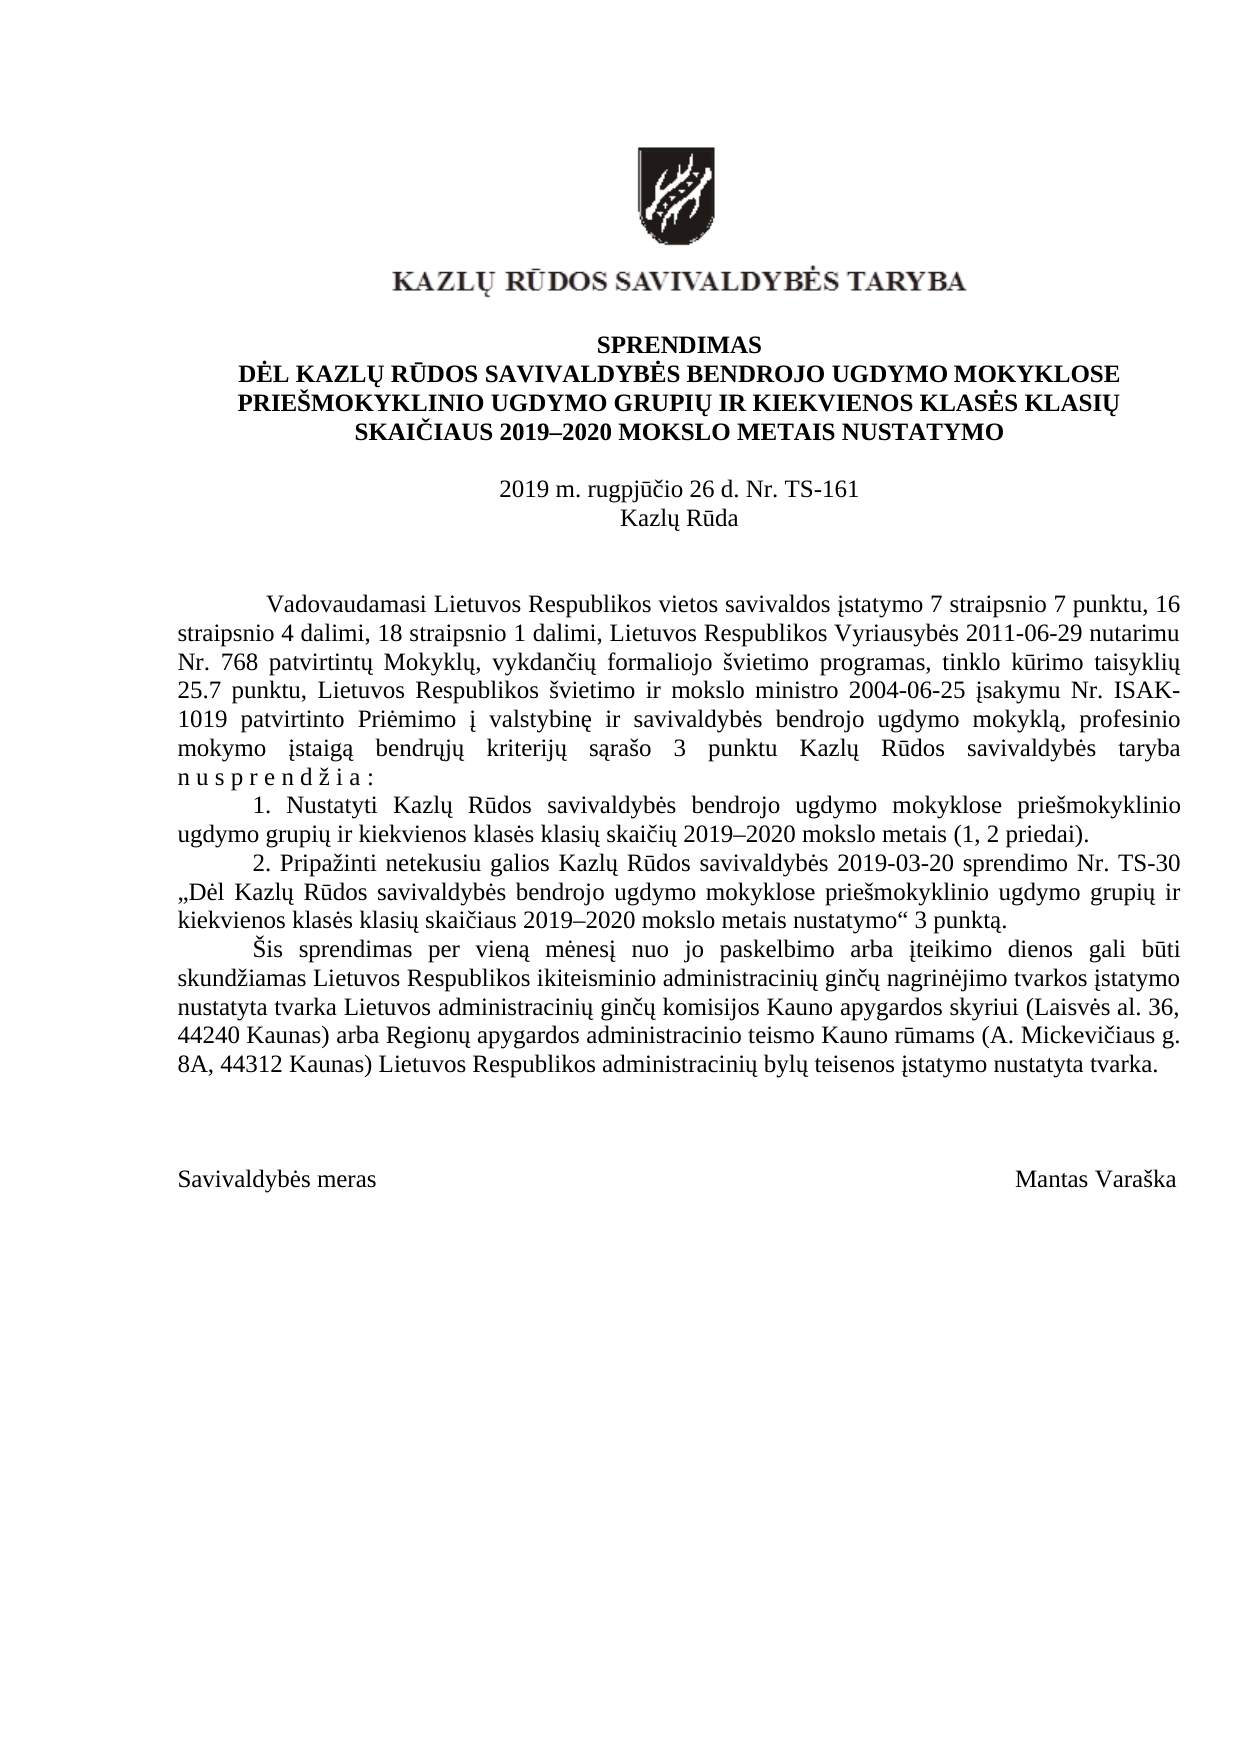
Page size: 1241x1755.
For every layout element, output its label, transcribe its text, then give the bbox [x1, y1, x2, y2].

text 2019 m. rugpjūčio 26 d. Nr. TS-161 [177, 474, 1181, 503]
text Kazlų Rūda [177, 503, 1181, 532]
text Savivaldybės meras Mantas Varaška [177, 1164, 1181, 1193]
text Vadovaudamasi Lietuvos Respublikos vietos savivaldos įstatymo 7 straipsnio 7 punktu, 16 straipsnio 4 dalimi, 18 straipsnio 1 dalimi, Lietuvos Respublikos Vyriausybės 2011-06-29 nutarimu Nr. 768 patvirtintų Mokyklų, vykdančių formaliojo švietimo programas, tinklo kūrimo taisyklių 25.7 punktu, Lietuvos Respublikos švietimo ir mokslo ministro 2004-06-25 įsakymu Nr. ISAK-1019 patvirtinto Priėmimo į valstybinę ir savivaldybės bendrojo ugdymo mokyklą, profesinio mokymo įstaigą bendrųjų kriterijų sąrašo 3 punktu Kazlų Rūdos savivaldybės taryba nusprendžia: [177, 589, 1181, 790]
text DĖL KAZLŲ RŪDOS SAVIVALDYBĖS BENDROJO UGDYMO MOKYKLOSE PRIEŠMOKYKLINIO UGDYMO GRUPIŲ IR KIEKVIENOS KLASĖS KLASIŲ SKAIČIAUS 2019–2020 MOKSLO METAIS NUSTATYMO [177, 359, 1181, 445]
text 2. Pripažinti netekusiu galios Kazlų Rūdos savivaldybės 2019-03-20 sprendimo Nr. TS-30 „Dėl Kazlų Rūdos savivaldybės bendrojo ugdymo mokyklose priešmokyklinio ugdymo grupių ir kiekvienos klasės klasių skaičiaus 2019–2020 mokslo metais nustatymo“ 3 punktą. [177, 848, 1181, 934]
text Šis sprendimas per vieną mėnesį nuo jo paskelbimo arba įteikimo dienos gali būti skundžiamas Lietuvos Respublikos ikiteisminio administracinių ginčų nagrinėjimo tvarkos įstatymo nustatyta tvarka Lietuvos administracinių ginčų komisijos Kauno apygardos skyriui (Laisvės al. 36, 44240 Kaunas) arba Regionų apygardos administracinio teismo Kauno rūmams (A. Mickevičiaus g. 8A, 44312 Kaunas) Lietuvos Respublikos administracinių bylų teisenos įstatymo nustatyta tvarka. [177, 934, 1181, 1078]
text 1. Nustatyti Kazlų Rūdos savivaldybės bendrojo ugdymo mokyklose priešmokyklinio ugdymo grupių ir kiekvienos klasės klasių skaičių 2019–2020 mokslo metais (1, 2 priedai). [177, 790, 1181, 848]
text SPRENDIMAS [177, 330, 1181, 359]
